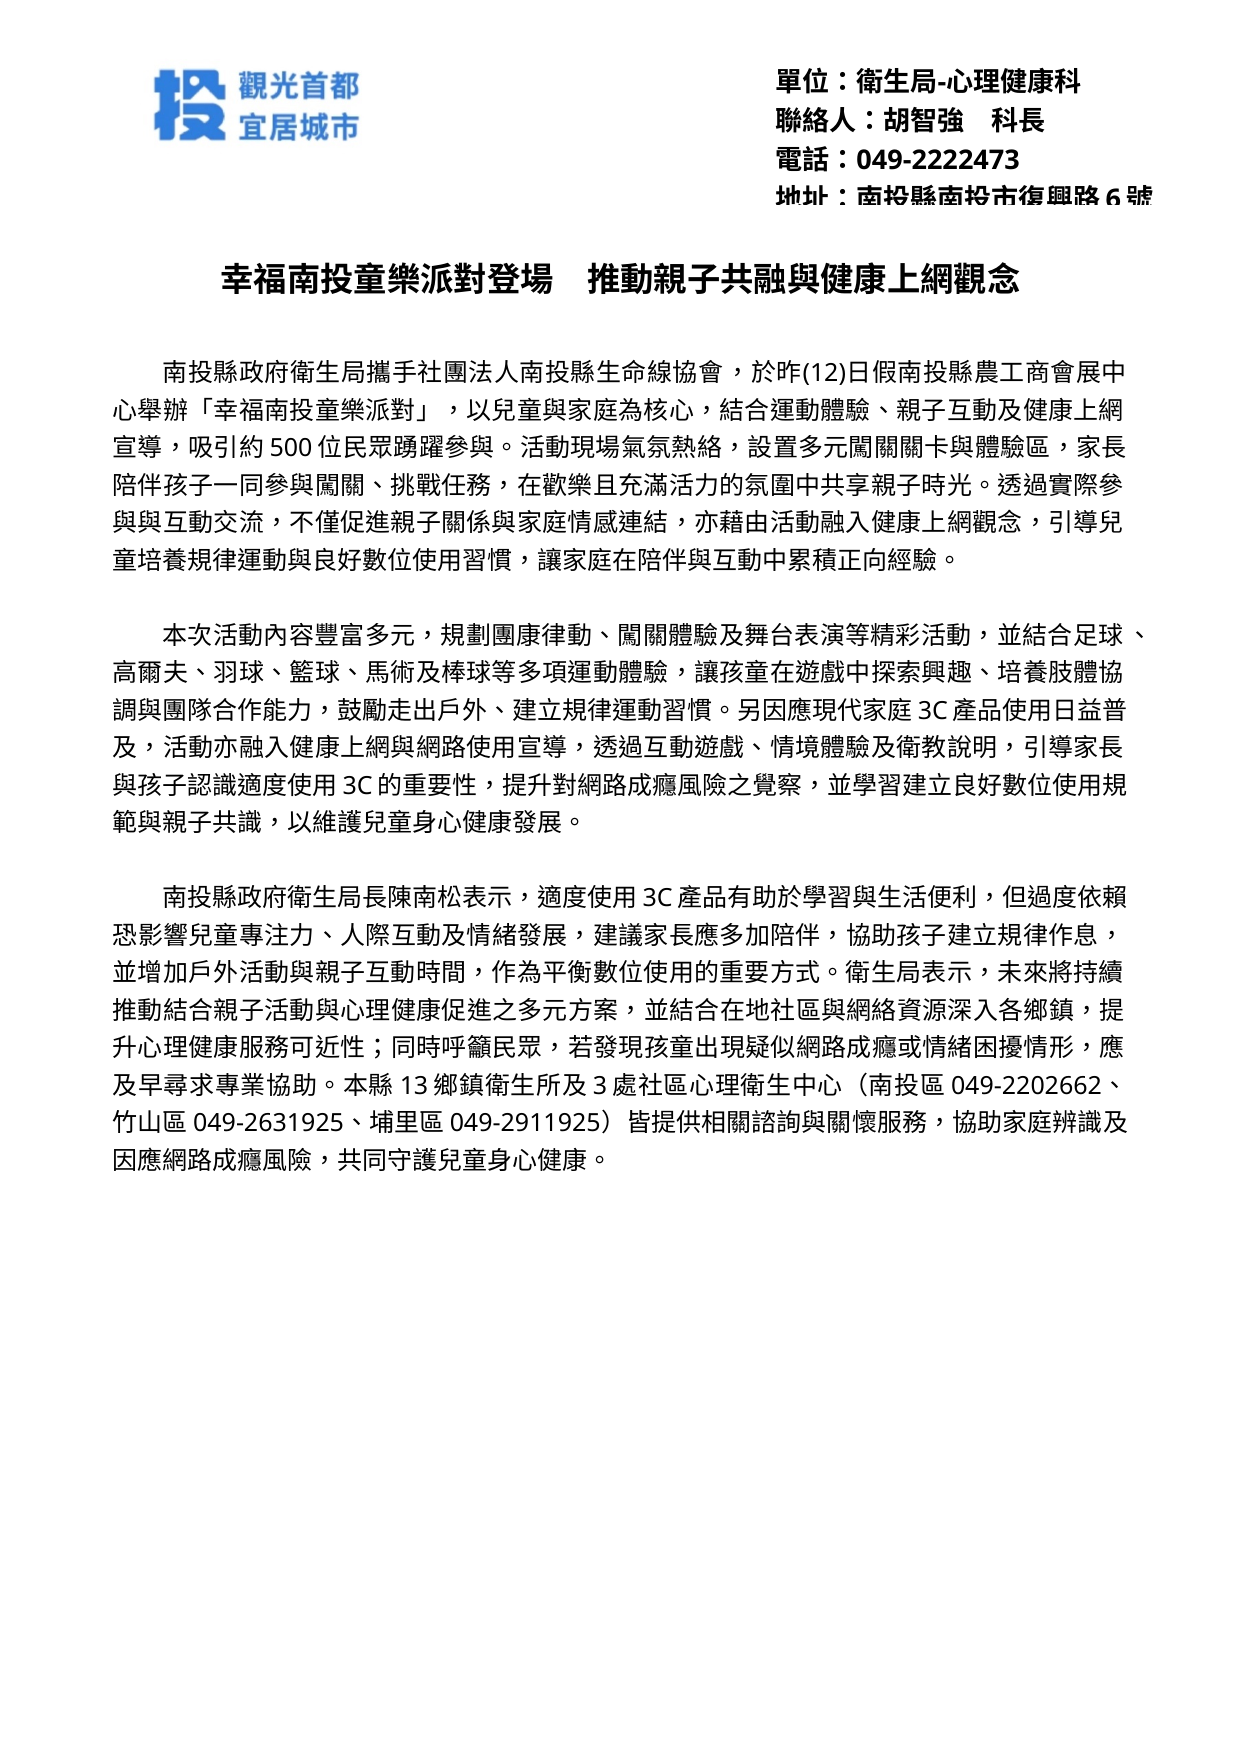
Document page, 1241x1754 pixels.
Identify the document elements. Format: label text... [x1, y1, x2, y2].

text 聯絡人：胡智強 科長 電話：049-2222473 [775, 99, 1177, 177]
text 地址：南投縣南投市復興路6號 [775, 177, 1177, 205]
text 本次活動內容豐富多元，規劃團康律動、闖關體驗及舞台表演等精彩活動，並結合足球、高爾夫、羽球、籃球、馬術及棒球等多項運動體驗，讓孩童在遊戲中探索興趣、培養肢體協調與團隊合作能力，鼓勵走出戶外、建立規律運動習慣。另因應現代家庭3C產品使用日益普及，活動亦融入健康上網與網路使用宣導，透過互動遊戲、情境體驗及衛教說明，引導家長與孩子認識適度使用3C的重要性，提升對網路成癮風險之覺察，並學習建立良好數位使用規範與親子共識，以維護兒童身心健康發展。 [112, 614, 1128, 839]
picture [121, 48, 442, 165]
text 南投縣政府衛生局長陳南松表示，適度使用3C產品有助於學習與生活便利，但過度依賴恐影響兒童專注力、人際互動及情緒發展，建議家長應多加陪伴，協助孩子建立規律作息，並增加戶外活動與親子互動時間，作為平衡數位使用的重要方式。衛生局表示，未來將持續推動結合親子活動與心理健康促進之多元方案，並結合在地社區與網絡資源深入各鄉鎮，提升心理健康服務可近性；同時呼籲民眾，若發現孩童出現疑似網路成癮或情緒困擾情形，應及早尋求專業協助。本縣13鄉鎮衛生所及3處社區心理衛生中心（南投區049-2202662、竹山區049-2631925、埔里區049-2911925）皆提供相關諮詢與關懷服務，協助家庭辨識及因應網路成癮風險，共同守護兒童身心健康。 [112, 877, 1128, 1177]
text 幸福南投童樂派對登場 推動親子共融與健康上網觀念 [112, 239, 1128, 314]
text 單位：衛生局-心理健康科 [775, 59, 1177, 99]
text 南投縣政府衛生局攜手社團法人南投縣生命線協會，於昨(12)日假南投縣農工商會展中心舉辦「幸福南投童樂派對」，以兒童與家庭為核心，結合運動體驗、親子互動及健康上網宣導，吸引約500位民眾踴躍參與。活動現場氣氛熱絡，設置多元闖關關卡與體驗區，家長陪伴孩子一同參與闖關、挑戰任務，在歡樂且充滿活力的氛圍中共享親子時光。透過實際參與與互動交流，不僅促進親子關係與家庭情感連結，亦藉由活動融入健康上網觀念，引導兒童培養規律運動與良好數位使用習慣，讓家庭在陪伴與互動中累積正向經驗。 [112, 352, 1128, 577]
